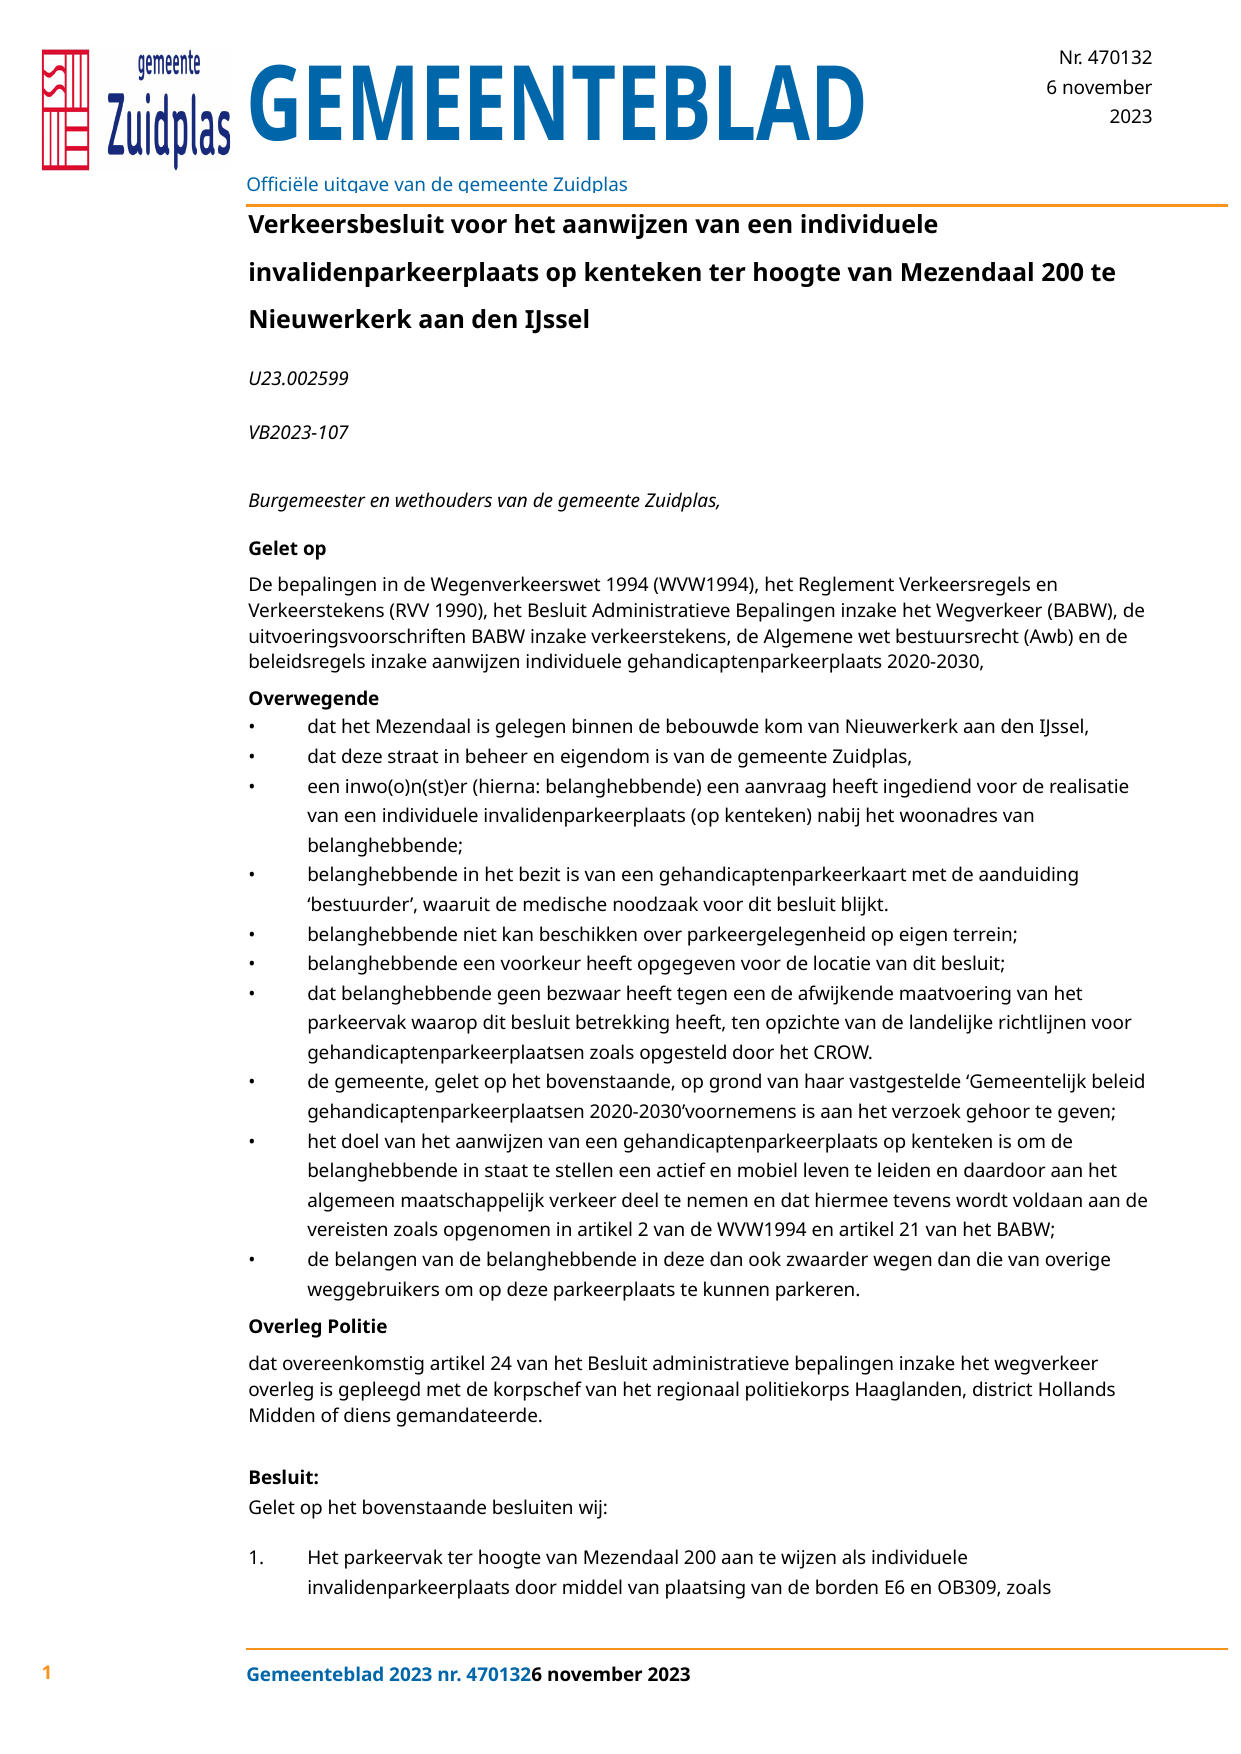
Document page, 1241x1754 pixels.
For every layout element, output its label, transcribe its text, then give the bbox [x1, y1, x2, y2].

picture [41, 47, 231, 172]
text Besluit: [248, 1464, 1152, 1490]
text U23.002599 [248, 366, 1152, 391]
list belanghebbende in het bezit is van een gehandicaptenparkeerkaart met de aanduiding ‘bestuurder’, waaruit de medische noodzaak voor dit besluit blijkt. [248, 862, 1152, 917]
text Gelet op het bovenstaande besluiten wij: [248, 1494, 1152, 1520]
text dat overeenkomstig artikel 24 van het Besluit administratieve bepalingen inzake het wegverkeer overleg is gepleegd met de korpschef van het regionaal politiekorps Haaglanden, district Hollands Midden of diens gemandateerde. [248, 1350, 1152, 1428]
text Burgemeester en wethouders van de gemeente Zuidplas, [248, 487, 1152, 513]
list dat belanghebbende geen bezwaar heeft tegen een de afwijkende maatvoering van het parkeervak waarop dit besluit betrekking heeft, ten opzichte van de landelijke richtlijnen voor gehandicaptenparkeerplaatsen zoals opgesteld door het CROW. [248, 980, 1152, 1065]
text Gelet op [248, 535, 1152, 561]
list dat deze straat in beheer en eigendom is van de gemeente Zuidplas, [248, 743, 1152, 769]
list belanghebbende een voorkeur heeft opgegeven voor de locatie van dit besluit; [248, 950, 1152, 976]
text Overwegende [248, 685, 1152, 711]
list Het parkeervak ter hoogte van Mezendaal 200 aan te wijzen als individuele invalidenparkeerplaats door middel van plaatsing van de borden E6 en OB309, zoals [248, 1544, 1152, 1600]
list belanghebbende niet kan beschikken over parkeergelegenheid op eigen terrein; [248, 921, 1152, 947]
list een inwo(o)n(st)er (hierna: belanghebbende) een aanvraag heeft ingediend voor de realisatie van een individuele invalidenparkeerplaats (op kenteken) nabij het woonadres van belanghebbende; [248, 773, 1152, 858]
list de belangen van de belanghebbende in deze dan ook zwaarder wegen dan die van overige weggebruikers om op deze parkeerplaats te kunnen parkeren. [248, 1246, 1152, 1302]
text Verkeersbesluit voor het aanwijzen van een individuele invalidenparkeerplaats op kenteken ter hoogte van Mezendaal 200 te Nieuwerkerk aan den IJssel [248, 207, 1152, 336]
list het doel van het aanwijzen van een gehandicaptenparkeerplaats op kenteken is om de belanghebbende in staat te stellen een actief en mobiel leven te leiden en daardoor aan het algemeen maatschappelijk verkeer deel te nemen en dat hiermee tevens wordt voldaan aan de vereisten zoals opgenomen in artikel 2 van de WVW1994 en artikel 21 van het BABW; [248, 1128, 1152, 1242]
text De bepalingen in de Wegenverkeerswet 1994 (WVW1994), het Reglement Verkeersregels en Verkeerstekens (RVV 1990), het Besluit Administratieve Bepalingen inzake het Wegverkeer (BABW), de uitvoeringsvoorschriften BABW inzake verkeerstekens, de Algemene wet bestuursrecht (Awb) en de beleidsregels inzake aanwijzen individuele gehandicaptenparkeerplaats 2020-2030, [248, 572, 1152, 674]
list dat het Mezendaal is gelegen binnen de bebouwde kom van Nieuwerkerk aan den IJssel, [248, 714, 1152, 739]
list de gemeente, gelet op het bovenstaande, op grond van haar vastgestelde ‘Gemeentelijk beleid gehandicaptenparkeerplaatsen 2020-2030’voornemens is aan het verzoek gehoor te geven; [248, 1069, 1152, 1124]
text VB2023-107 [248, 419, 1152, 445]
text Overleg Politie [248, 1314, 1152, 1339]
